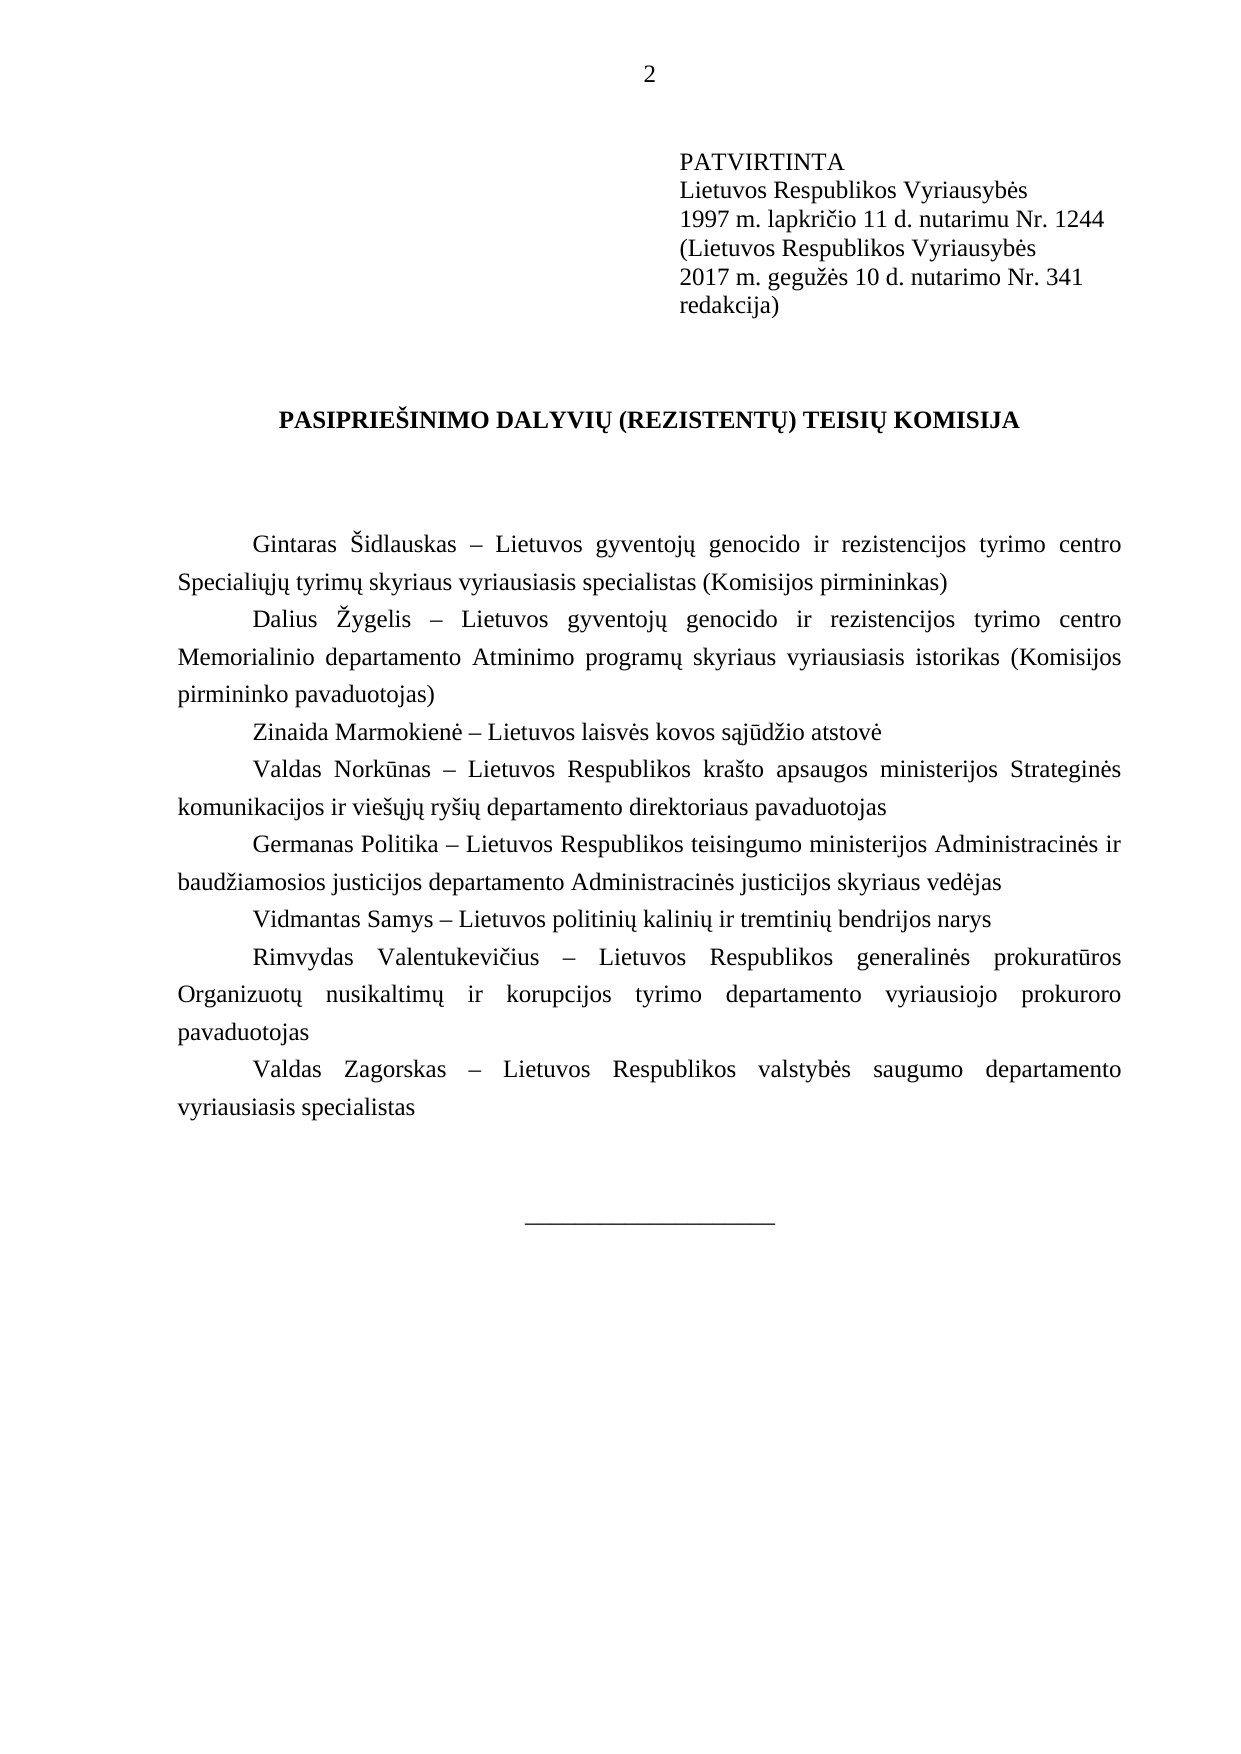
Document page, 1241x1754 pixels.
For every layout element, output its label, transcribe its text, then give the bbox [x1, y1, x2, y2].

text Gintaras Šidlauskas – Lietuvos gyventojų genocido ir rezistencijos tyrimo centro Specialiųjų tyrimų skyriaus vyriausiasis specialistas (Komisijos pirmininkas) [177, 521, 1122, 596]
text Vidmantas Samys – Lietuvos politinių kalinių ir tremtinių bendrijos narys [177, 896, 1122, 933]
text Dalius Žygelis – Lietuvos gyventojų genocido ir rezistencijos tyrimo centro Memorialinio departamento Atminimo programų skyriaus vyriausiasis istorikas (Komisijos pirmininko pavaduotojas) [177, 596, 1122, 708]
text Rimvydas Valentukevičius – Lietuvos Respublikos generalinės prokuratūros Organizuotų nusikaltimų ir korupcijos tyrimo departamento vyriausiojo prokuroro pavaduotojas [177, 933, 1122, 1046]
text PATVIRTINTA Lietuvos Respublikos Vyriausybės 1997 m. lapkričio 11 d. nutarimu Nr. 1244 (Lietuvos Respublikos Vyriausybės 2017 m. gegužės 10 d. nutarimo Nr. 341 redakcija) [679, 147, 1122, 319]
text –––––––––––––––––––– [177, 1207, 1122, 1236]
text Valdas Norkūnas – Lietuvos Respublikos krašto apsaugos ministerijos Strateginės komunikacijos ir viešųjų ryšių departamento direktoriaus pavaduotojas [177, 746, 1122, 821]
text Germanas Politika – Lietuvos Respublikos teisingumo ministerijos Administracinės ir baudžiamosios justicijos departamento Administracinės justicijos skyriaus vedėjas [177, 821, 1122, 896]
text Valdas Zagorskas – Lietuvos Respublikos valstybės saugumo departamento vyriausiasis specialistas [177, 1046, 1122, 1121]
text Zinaida Marmokienė – Lietuvos laisvės kovos sąjūdžio atstovė [177, 708, 1122, 746]
text pasipriešinimo dalyvių (rezistentų) teisių komisija [177, 406, 1122, 434]
